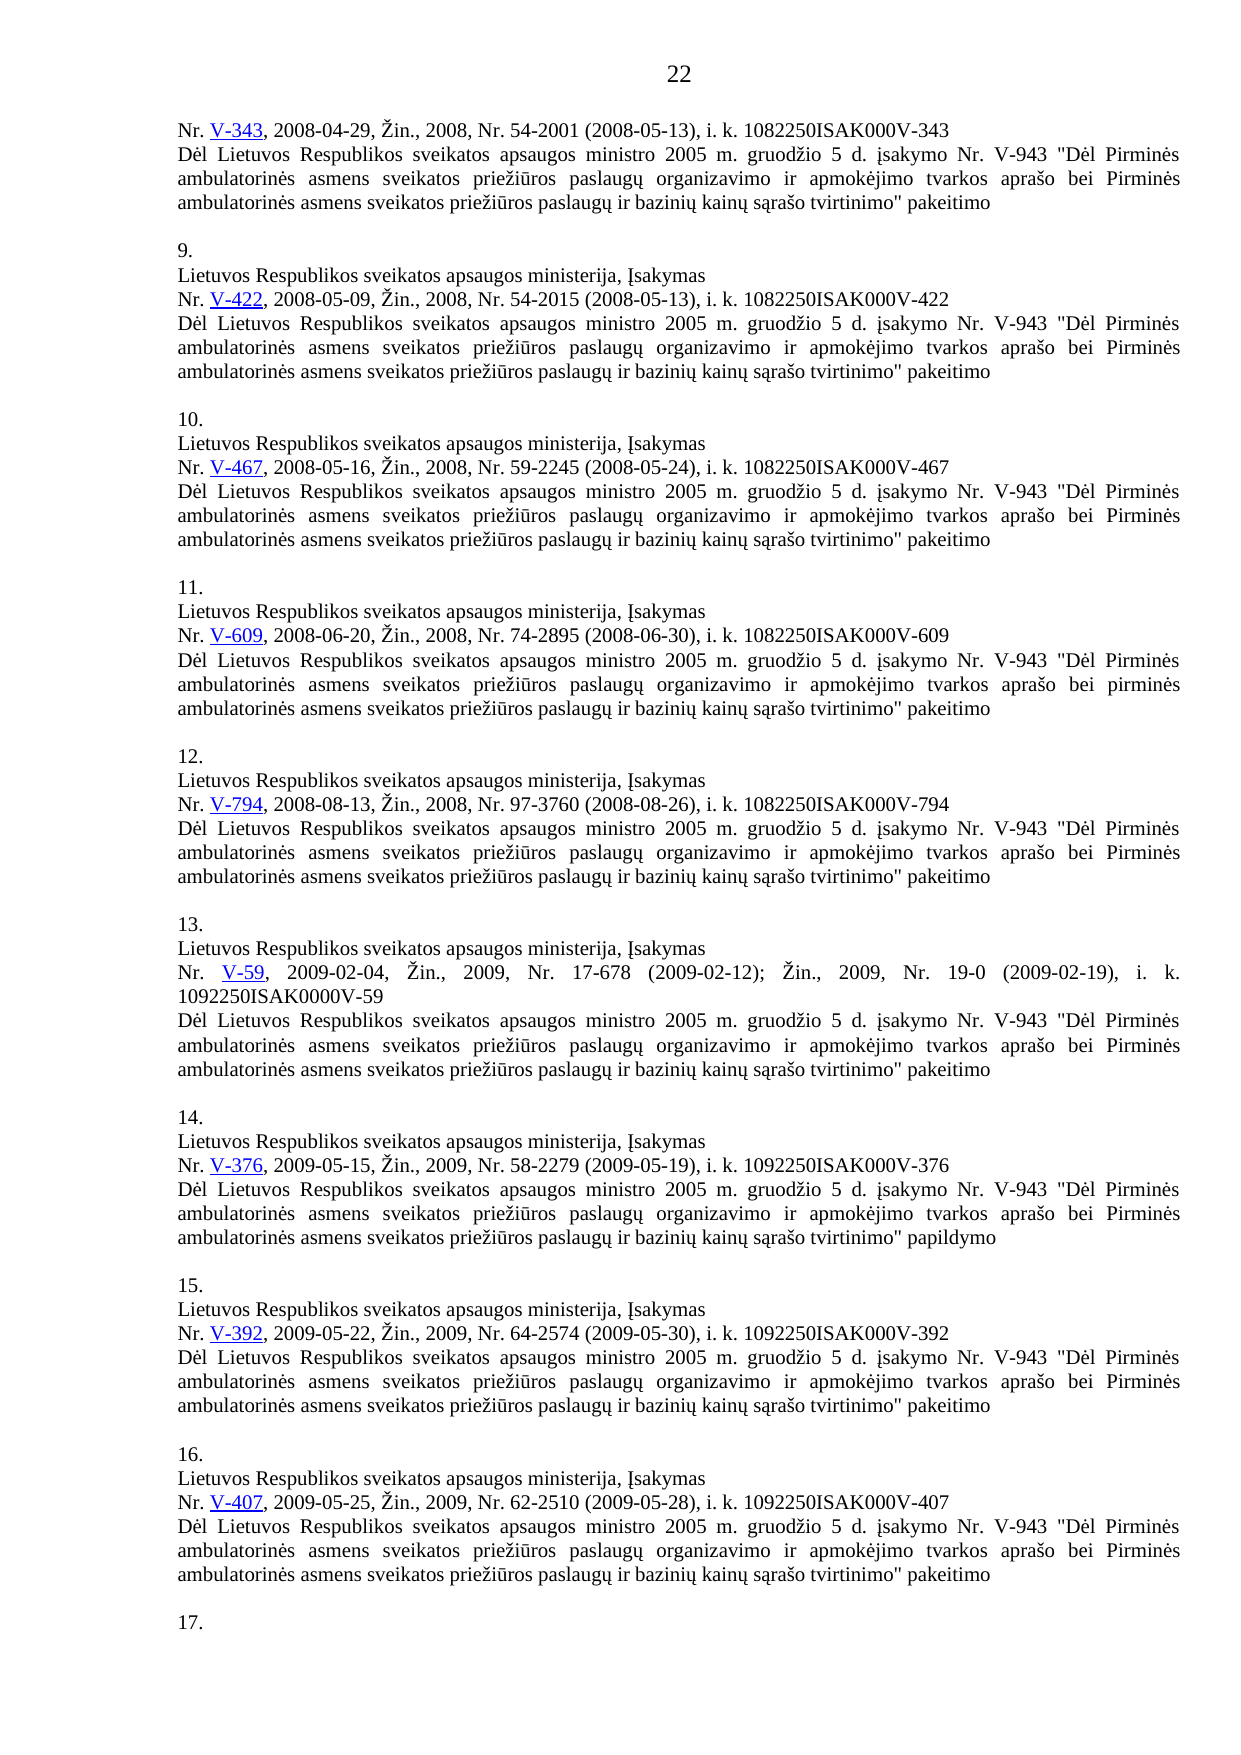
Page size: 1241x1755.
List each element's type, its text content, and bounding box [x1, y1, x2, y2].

text Lietuvos Respublikos sveikatos apsaugos ministerija, Įsakymas [177, 1466, 1181, 1490]
text Lietuvos Respublikos sveikatos apsaugos ministerija, Įsakymas [177, 262, 1181, 287]
text Dėl Lietuvos Respublikos sveikatos apsaugos ministro 2005 m. gruodžio 5 d. įsakymo Nr. V-943 "Dėl Pirminės ambulatorinės asmens sveikatos priežiūros paslaugų organizavimo ir apmokėjimo tvarkos aprašo bei Pirminės ambulatorinės asmens sveikatos priežiūros paslaugų ir bazinių kainų sąrašo tvirtinimo" pakeitimo [177, 1514, 1181, 1586]
text 12. [177, 744, 1181, 768]
text Dėl Lietuvos Respublikos sveikatos apsaugos ministro 2005 m. gruodžio 5 d. įsakymo Nr. V-943 "Dėl Pirminės ambulatorinės asmens sveikatos priežiūros paslaugų organizavimo ir apmokėjimo tvarkos aprašo bei Pirminės ambulatorinės asmens sveikatos priežiūros paslaugų ir bazinių kainų sąrašo tvirtinimo" pakeitimo [177, 816, 1181, 888]
text 13. [177, 912, 1181, 936]
text Nr. V-376, 2009-05-15, Žin., 2009, Nr. 58-2279 (2009-05-19), i. k. 1092250ISAK000V-376 [177, 1153, 1181, 1177]
text Lietuvos Respublikos sveikatos apsaugos ministerija, Įsakymas [177, 599, 1181, 623]
text 16. [177, 1442, 1181, 1466]
text Dėl Lietuvos Respublikos sveikatos apsaugos ministro 2005 m. gruodžio 5 d. įsakymo Nr. V-943 "Dėl Pirminės ambulatorinės asmens sveikatos priežiūros paslaugų organizavimo ir apmokėjimo tvarkos aprašo bei Pirminės ambulatorinės asmens sveikatos priežiūros paslaugų ir bazinių kainų sąrašo tvirtinimo" pakeitimo [177, 1008, 1181, 1081]
text Nr. V-467, 2008-05-16, Žin., 2008, Nr. 59-2245 (2008-05-24), i. k. 1082250ISAK000V-467 [177, 455, 1181, 479]
text Lietuvos Respublikos sveikatos apsaugos ministerija, Įsakymas [177, 768, 1181, 792]
text 14. [177, 1105, 1181, 1129]
text Dėl Lietuvos Respublikos sveikatos apsaugos ministro 2005 m. gruodžio 5 d. įsakymo Nr. V-943 "Dėl Pirminės ambulatorinės asmens sveikatos priežiūros paslaugų organizavimo ir apmokėjimo tvarkos aprašo bei pirminės ambulatorinės asmens sveikatos priežiūros paslaugų ir bazinių kainų sąrašo tvirtinimo" pakeitimo [177, 647, 1181, 720]
text 10. [177, 407, 1181, 431]
text Lietuvos Respublikos sveikatos apsaugos ministerija, Įsakymas [177, 1297, 1181, 1321]
text Nr. V-343, 2008-04-29, Žin., 2008, Nr. 54-2001 (2008-05-13), i. k. 1082250ISAK000V-343 [177, 118, 1181, 142]
text Nr. V-794, 2008-08-13, Žin., 2008, Nr. 97-3760 (2008-08-26), i. k. 1082250ISAK000V-794 [177, 792, 1181, 816]
text Nr. V-422, 2008-05-09, Žin., 2008, Nr. 54-2015 (2008-05-13), i. k. 1082250ISAK000V-422 [177, 287, 1181, 311]
text Dėl Lietuvos Respublikos sveikatos apsaugos ministro 2005 m. gruodžio 5 d. įsakymo Nr. V-943 "Dėl Pirminės ambulatorinės asmens sveikatos priežiūros paslaugų organizavimo ir apmokėjimo tvarkos aprašo bei Pirminės ambulatorinės asmens sveikatos priežiūros paslaugų ir bazinių kainų sąrašo tvirtinimo" pakeitimo [177, 1345, 1181, 1417]
text Dėl Lietuvos Respublikos sveikatos apsaugos ministro 2005 m. gruodžio 5 d. įsakymo Nr. V-943 "Dėl Pirminės ambulatorinės asmens sveikatos priežiūros paslaugų organizavimo ir apmokėjimo tvarkos aprašo bei Pirminės ambulatorinės asmens sveikatos priežiūros paslaugų ir bazinių kainų sąrašo tvirtinimo" papildymo [177, 1177, 1181, 1249]
text Nr. V-609, 2008-06-20, Žin., 2008, Nr. 74-2895 (2008-06-30), i. k. 1082250ISAK000V-609 [177, 623, 1181, 647]
text Nr. V-392, 2009-05-22, Žin., 2009, Nr. 64-2574 (2009-05-30), i. k. 1092250ISAK000V-392 [177, 1321, 1181, 1345]
text Dėl Lietuvos Respublikos sveikatos apsaugos ministro 2005 m. gruodžio 5 d. įsakymo Nr. V-943 "Dėl Pirminės ambulatorinės asmens sveikatos priežiūros paslaugų organizavimo ir apmokėjimo tvarkos aprašo bei Pirminės ambulatorinės asmens sveikatos priežiūros paslaugų ir bazinių kainų sąrašo tvirtinimo" pakeitimo [177, 142, 1181, 214]
text Dėl Lietuvos Respublikos sveikatos apsaugos ministro 2005 m. gruodžio 5 d. įsakymo Nr. V-943 "Dėl Pirminės ambulatorinės asmens sveikatos priežiūros paslaugų organizavimo ir apmokėjimo tvarkos aprašo bei Pirminės ambulatorinės asmens sveikatos priežiūros paslaugų ir bazinių kainų sąrašo tvirtinimo" pakeitimo [177, 479, 1181, 551]
text 17. [177, 1610, 1181, 1634]
text Nr. V-59, 2009-02-04, Žin., 2009, Nr. 17-678 (2009-02-12); Žin., 2009, Nr. 19-0 (2009-02-19), i. k. 1092250ISAK0000V-59 [177, 960, 1181, 1008]
text Lietuvos Respublikos sveikatos apsaugos ministerija, Įsakymas [177, 1129, 1181, 1153]
text Dėl Lietuvos Respublikos sveikatos apsaugos ministro 2005 m. gruodžio 5 d. įsakymo Nr. V-943 "Dėl Pirminės ambulatorinės asmens sveikatos priežiūros paslaugų organizavimo ir apmokėjimo tvarkos aprašo bei Pirminės ambulatorinės asmens sveikatos priežiūros paslaugų ir bazinių kainų sąrašo tvirtinimo" pakeitimo [177, 311, 1181, 383]
text Lietuvos Respublikos sveikatos apsaugos ministerija, Įsakymas [177, 936, 1181, 960]
text Nr. V-407, 2009-05-25, Žin., 2009, Nr. 62-2510 (2009-05-28), i. k. 1092250ISAK000V-407 [177, 1490, 1181, 1514]
text Lietuvos Respublikos sveikatos apsaugos ministerija, Įsakymas [177, 431, 1181, 455]
text 9. [177, 238, 1181, 262]
text 15. [177, 1273, 1181, 1297]
text 11. [177, 575, 1181, 599]
